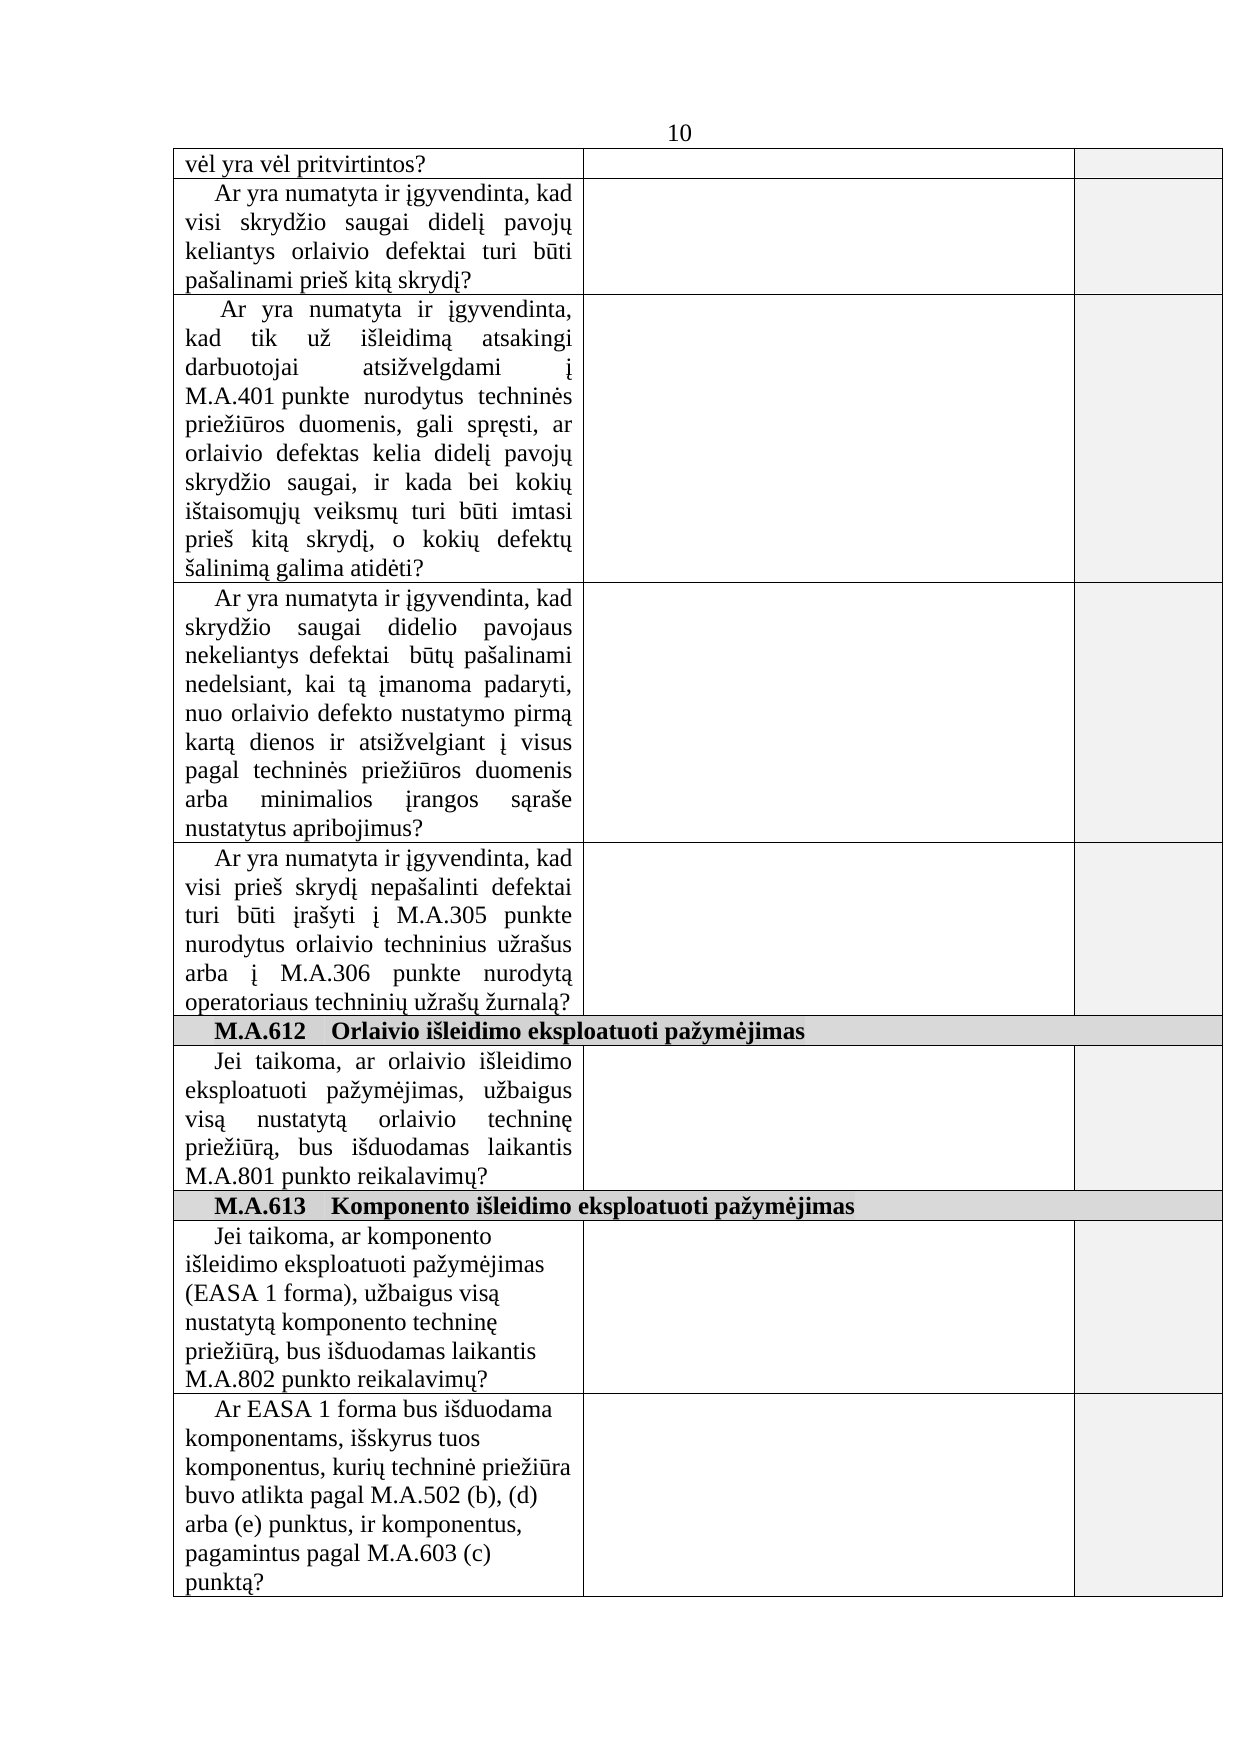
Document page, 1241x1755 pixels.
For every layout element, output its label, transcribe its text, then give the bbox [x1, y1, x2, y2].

table_cell Jei taikoma, ar komponento išleidimo eksploatuoti pažymėjimas (EASA 1 forma), užbaigus visą nustatytą komponento techninę priežiūrą, bus išduodamas laikantis M.A.802 punkto reikalavimų? [174, 1221, 583, 1393]
table_cell [584, 583, 1074, 842]
table_cell [584, 1221, 1074, 1393]
table_cell vėl yra vėl pritvirtintos? [174, 149, 583, 177]
table_cell Ar yra numatyta ir įgyvendinta, kad skrydžio saugai didelio pavojaus nekeliantys defektai būtų pašalinami nedelsiant, kai tą įmanoma padaryti, nuo orlaivio defekto nustatymo pirmą kartą dienos ir atsižvelgiant į visus pagal techninės priežiūros duomenis arba minimalios įrangos sąraše nustatytus apribojimus? [174, 583, 583, 842]
table_cell Jei taikoma, ar orlaivio išleidimo eksploatuoti pažymėjimas, užbaigus visą nustatytą orlaivio techninę priežiūrą, bus išduodamas laikantis M.A.801 punkto reikalavimų? [174, 1046, 583, 1190]
table_cell Ar yra numatyta ir įgyvendinta, kad visi skrydžio saugai didelį pavojų keliantys orlaivio defektai turi būti pašalinami prieš kitą skrydį? [174, 179, 583, 293]
table_cell [1075, 295, 1222, 582]
table_cell [584, 1394, 1074, 1596]
table_cell [584, 295, 1074, 582]
table_cell [584, 149, 1074, 177]
table_cell Ar yra numatyta ir įgyvendinta, kad visi prieš skrydį nepašalinti defektai turi būti įrašyti į M.A.305 punkte nurodytus orlaivio techninius užrašus arba į M.A.306 punkte nurodytą operatoriaus techninių užrašų žurnalą? [174, 843, 583, 1015]
table_cell Ar EASA 1 forma bus išduodama komponentams, išskyrus tuos komponentus, kurių techninė priežiūra buvo atlikta pagal M.A.502 (b), (d) arba (e) punktus, ir komponentus, pagamintus pagal M.A.603 (c) punktą? [174, 1394, 583, 1596]
table_cell [1075, 179, 1222, 293]
table_cell M.A.613 Komponento išleidimo eksploatuoti pažymėjimas [174, 1191, 1222, 1220]
table_cell [1075, 149, 1222, 177]
table_cell Ar yra numatyta ir įgyvendinta, kad tik už išleidimą atsakingi darbuotojai atsižvelgdami į M.A.401 punkte nurodytus techninės priežiūros duomenis, gali spręsti, ar orlaivio defektas kelia didelį pavojų skrydžio saugai, ir kada bei kokių ištaisomųjų veiksmų turi būti imtasi prieš kitą skrydį, o kokių defektų šalinimą galima atidėti? [174, 295, 583, 582]
table_cell [1075, 1394, 1222, 1596]
table_cell M.A.612 Orlaivio išleidimo eksploatuoti pažymėjimas [174, 1016, 1222, 1045]
table_cell [1075, 583, 1222, 842]
table_cell [1075, 843, 1222, 1015]
table_cell [584, 1046, 1074, 1190]
table_cell [1075, 1046, 1222, 1190]
table_cell [584, 179, 1074, 293]
table_cell [1075, 1221, 1222, 1393]
table_cell [584, 843, 1074, 1015]
